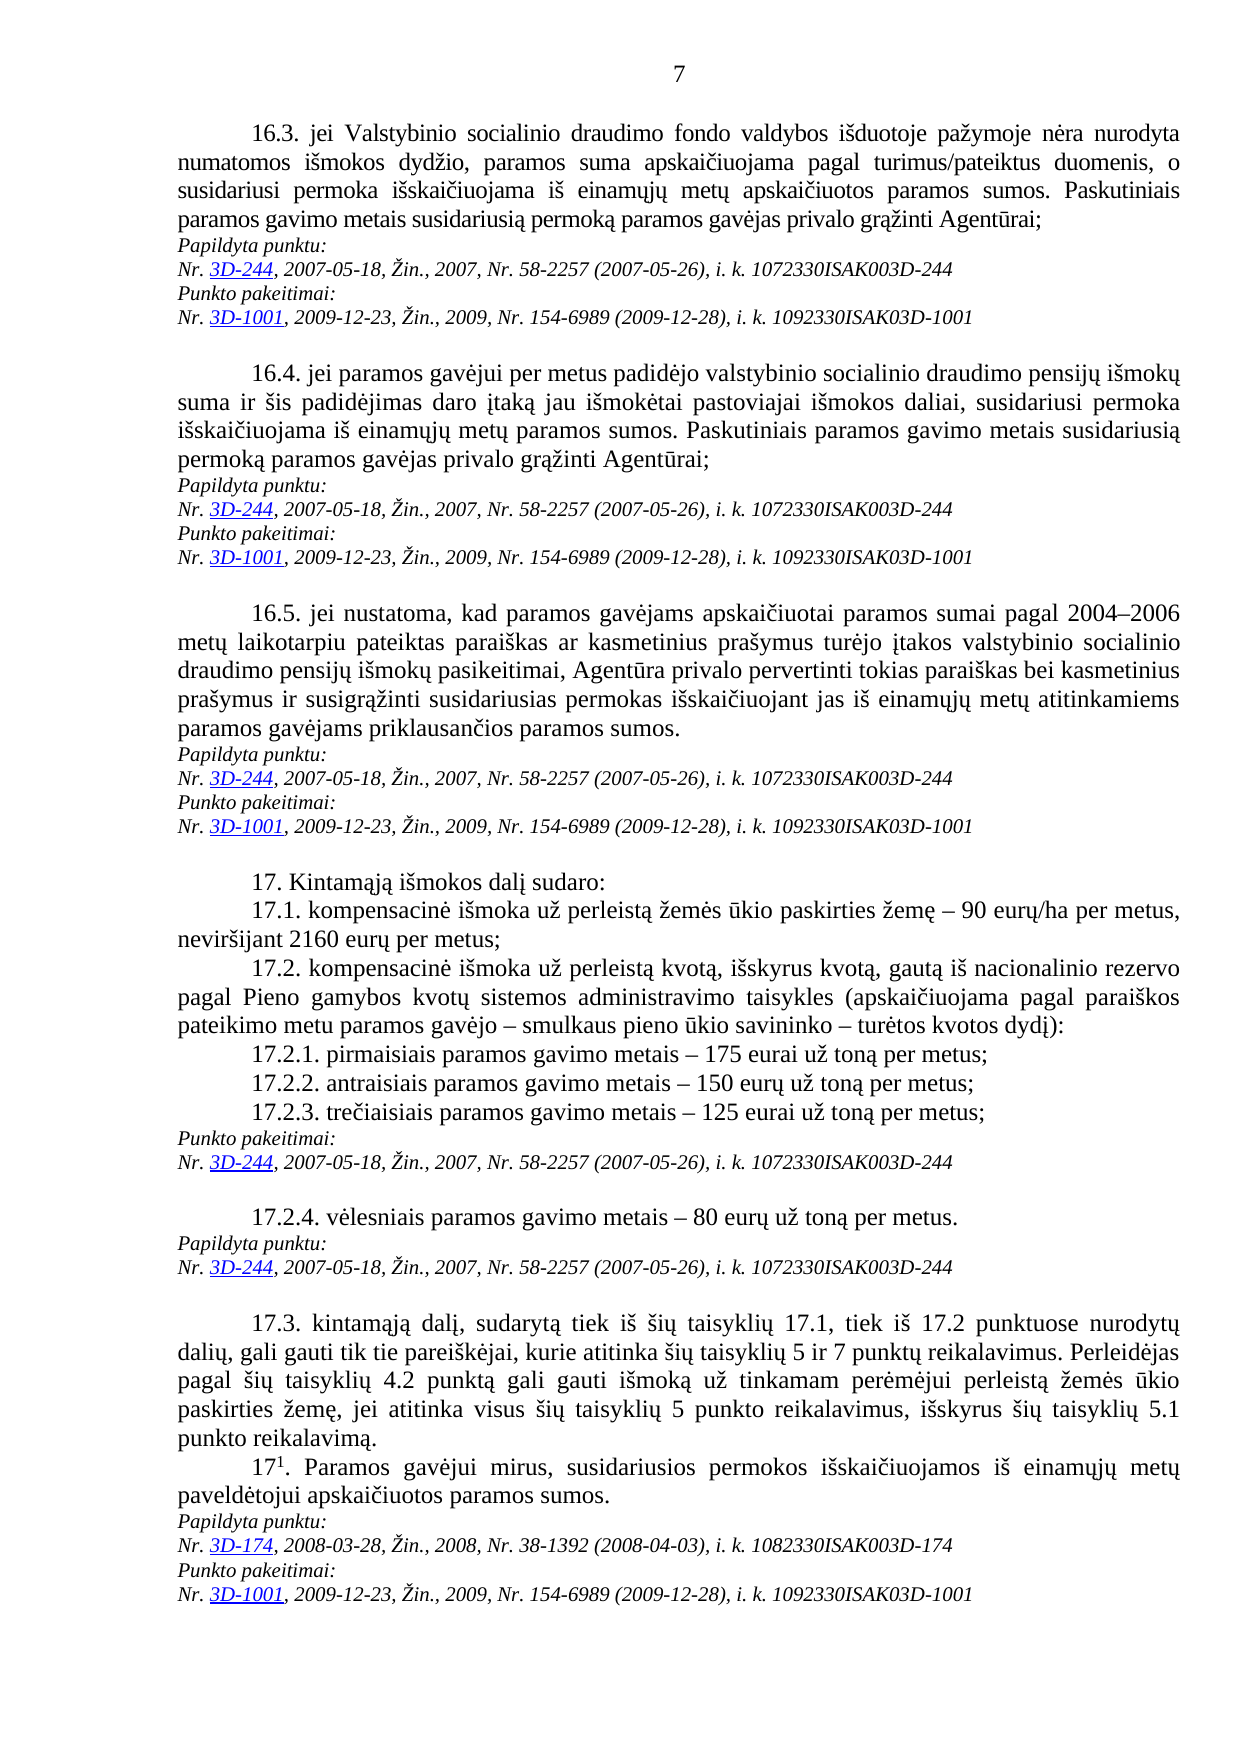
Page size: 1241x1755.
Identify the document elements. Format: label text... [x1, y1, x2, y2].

text 17.1. kompensacinė išmoka už perleistą žemės ūkio paskirties žemę – 90 eurų/ha per metus, neviršijant 2160 eurų per metus; [177, 896, 1181, 953]
text Nr. 3D-1001, 2009-12-23, Žin., 2009, Nr. 154-6989 (2009-12-28), i. k. 1092330ISAK03D-1001 [177, 545, 1181, 569]
text Nr. 3D-244, 2007-05-18, Žin., 2007, Nr. 58-2257 (2007-05-26), i. k. 1072330ISAK003D-244 [177, 1255, 1181, 1279]
text Nr. 3D-244, 2007-05-18, Žin., 2007, Nr. 58-2257 (2007-05-26), i. k. 1072330ISAK003D-244 [177, 497, 1181, 521]
text Punkto pakeitimai: [177, 790, 1181, 814]
text Punkto pakeitimai: [177, 281, 1181, 305]
text 17.2.4. vėlesniais paramos gavimo metais – 80 eurų už toną per metus. [177, 1202, 1181, 1231]
text Papildyta punktu: [177, 742, 1181, 766]
text 17.3. kintamąją dalį, sudarytą tiek iš šių taisyklių 17.1, tiek iš 17.2 punktuose nurodytų dalių, gali gauti tik tie pareiškėjai, kurie atitinka šių taisyklių 5 ir 7 punktų reikalavimus. Perleidėjas pagal šių taisyklių 4.2 punktą gali gauti išmoką už tinkamam perėmėjui perleistą žemės ūkio paskirties žemę, jei atitinka visus šių taisyklių 5 punkto reikalavimus, išskyrus šių taisyklių 5.1 punkto reikalavimą. [177, 1308, 1181, 1452]
text Papildyta punktu: [177, 1509, 1181, 1533]
text 17.2.1. pirmaisiais paramos gavimo metais – 175 eurai už toną per metus; [177, 1039, 1181, 1068]
text 171. Paramos gavėjui mirus, susidariusios permokos išskaičiuojamos iš einamųjų metų paveldėtojui apskaičiuotos paramos sumos. [177, 1452, 1181, 1509]
text Nr. 3D-244, 2007-05-18, Žin., 2007, Nr. 58-2257 (2007-05-26), i. k. 1072330ISAK003D-244 [177, 257, 1181, 281]
text Punkto pakeitimai: [177, 1126, 1181, 1150]
text 16.5. jei nustatoma, kad paramos gavėjams apskaičiuotai paramos sumai pagal 2004–2006 metų laikotarpiu pateiktas paraiškas ar kasmetinius prašymus turėjo įtakos valstybinio socialinio draudimo pensijų išmokų pasikeitimai, Agentūra privalo pervertinti tokias paraiškas bei kasmetinius prašymus ir susigrąžinti susidariusias permokas išskaičiuojant jas iš einamųjų metų atitinkamiems paramos gavėjams priklausančios paramos sumos. [177, 598, 1181, 742]
text Nr. 3D-244, 2007-05-18, Žin., 2007, Nr. 58-2257 (2007-05-26), i. k. 1072330ISAK003D-244 [177, 1150, 1181, 1174]
text Papildyta punktu: [177, 233, 1181, 257]
text Nr. 3D-1001, 2009-12-23, Žin., 2009, Nr. 154-6989 (2009-12-28), i. k. 1092330ISAK03D-1001 [177, 305, 1181, 329]
text Punkto pakeitimai: [177, 521, 1181, 545]
text Nr. 3D-1001, 2009-12-23, Žin., 2009, Nr. 154-6989 (2009-12-28), i. k. 1092330ISAK03D-1001 [177, 814, 1181, 838]
text 16.4. jei paramos gavėjui per metus padidėjo valstybinio socialinio draudimo pensijų išmokų suma ir šis padidėjimas daro įtaką jau išmokėtai pastoviajai išmokos daliai, susidariusi permoka išskaičiuojama iš einamųjų metų paramos sumos. Paskutiniais paramos gavimo metais susidariusią permoką paramos gavėjas privalo grąžinti Agentūrai; [177, 358, 1181, 473]
text Nr. 3D-244, 2007-05-18, Žin., 2007, Nr. 58-2257 (2007-05-26), i. k. 1072330ISAK003D-244 [177, 766, 1181, 790]
text Nr. 3D-174, 2008-03-28, Žin., 2008, Nr. 38-1392 (2008-04-03), i. k. 1082330ISAK003D-174 [177, 1533, 1181, 1557]
text 16.3. jei Valstybinio socialinio draudimo fondo valdybos išduotoje pažymoje nėra nurodyta numatomos išmokos dydžio, paramos suma apskaičiuojama pagal turimus/pateiktus duomenis, o susidariusi permoka išskaičiuojama iš einamųjų metų apskaičiuotos paramos sumos. Paskutiniais paramos gavimo metais susidariusią permoką paramos gavėjas privalo grąžinti Agentūrai; [177, 118, 1181, 233]
text 17.2.2. antraisiais paramos gavimo metais – 150 eurų už toną per metus; [177, 1068, 1181, 1097]
text 17.2.3. trečiaisiais paramos gavimo metais – 125 eurai už toną per metus; [177, 1097, 1181, 1126]
text Punkto pakeitimai: [177, 1557, 1181, 1582]
text Papildyta punktu: [177, 473, 1181, 497]
text 17.2. kompensacinė išmoka už perleistą kvotą, išskyrus kvotą, gautą iš nacionalinio rezervo pagal Pieno gamybos kvotų sistemos administravimo taisykles (apskaičiuojama pagal paraiškos pateikimo metu paramos gavėjo – smulkaus pieno ūkio savininko – turėtos kvotos dydį): [177, 953, 1181, 1039]
text Papildyta punktu: [177, 1231, 1181, 1255]
text Nr. 3D-1001, 2009-12-23, Žin., 2009, Nr. 154-6989 (2009-12-28), i. k. 1092330ISAK03D-1001 [177, 1582, 1181, 1606]
text 17. Kintamąją išmokos dalį sudaro: [177, 867, 1181, 896]
